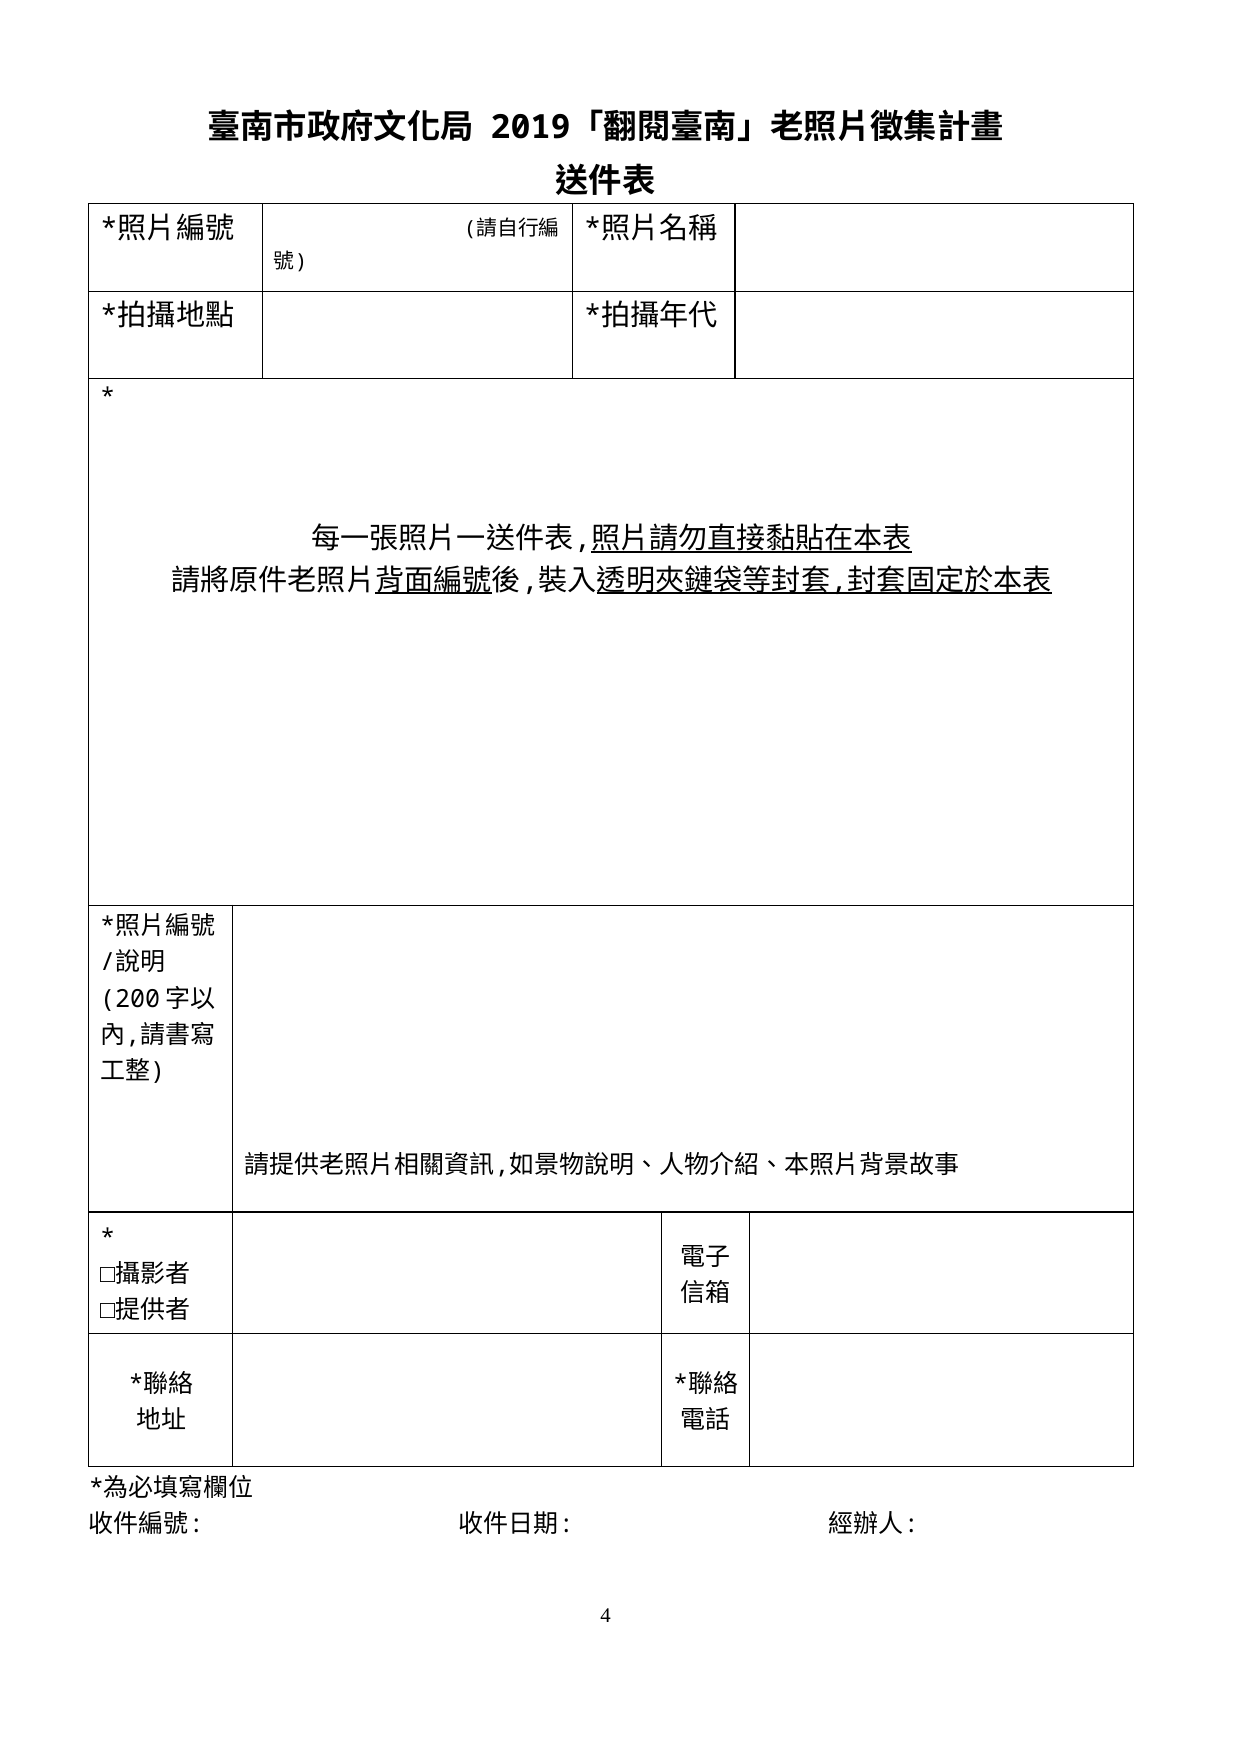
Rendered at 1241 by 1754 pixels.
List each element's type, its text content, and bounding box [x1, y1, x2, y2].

table_header [736, 204, 1133, 291]
table_cell [750, 1334, 1133, 1466]
table_cell *拍攝年代 [573, 292, 734, 378]
table_header *照片名稱 [573, 204, 734, 291]
table_cell [233, 1334, 661, 1466]
table_header *照片編號 [89, 204, 262, 291]
table_cell 電子 信箱 [662, 1213, 749, 1333]
table_cell *聯絡 地址 [89, 1334, 232, 1466]
text 收件編號: 收件日期: 經辦人: [89, 1503, 1122, 1540]
table_cell [263, 292, 572, 378]
text *為必填寫欄位 [89, 1467, 1122, 1503]
table_cell [736, 292, 1133, 378]
table_cell 請提供老照片相關資訊,如景物說明、人物介紹、本照片背景故事 [233, 906, 1133, 1211]
table_cell * □攝影者 □提供者 [89, 1213, 232, 1333]
table_cell *拍攝地點 [89, 292, 262, 378]
table_cell * 每一張照片一送件表,照片請勿直接黏貼在本表 請將原件老照片背面編號後,裝入透明夾鏈袋等封套,封套固定於本表 [89, 379, 1133, 904]
table_cell *聯絡 電話 [662, 1334, 749, 1466]
text 臺南市政府文化局 2019「翻閱臺南」老照片徵集計畫 [89, 89, 1122, 151]
text 送件表 [89, 151, 1122, 203]
table_cell [233, 1213, 661, 1333]
table_cell *照片編號/說明 (200字以內,請書寫工整) [89, 906, 232, 1211]
table_cell [750, 1213, 1133, 1333]
table_header (請自行編號) [263, 204, 572, 291]
